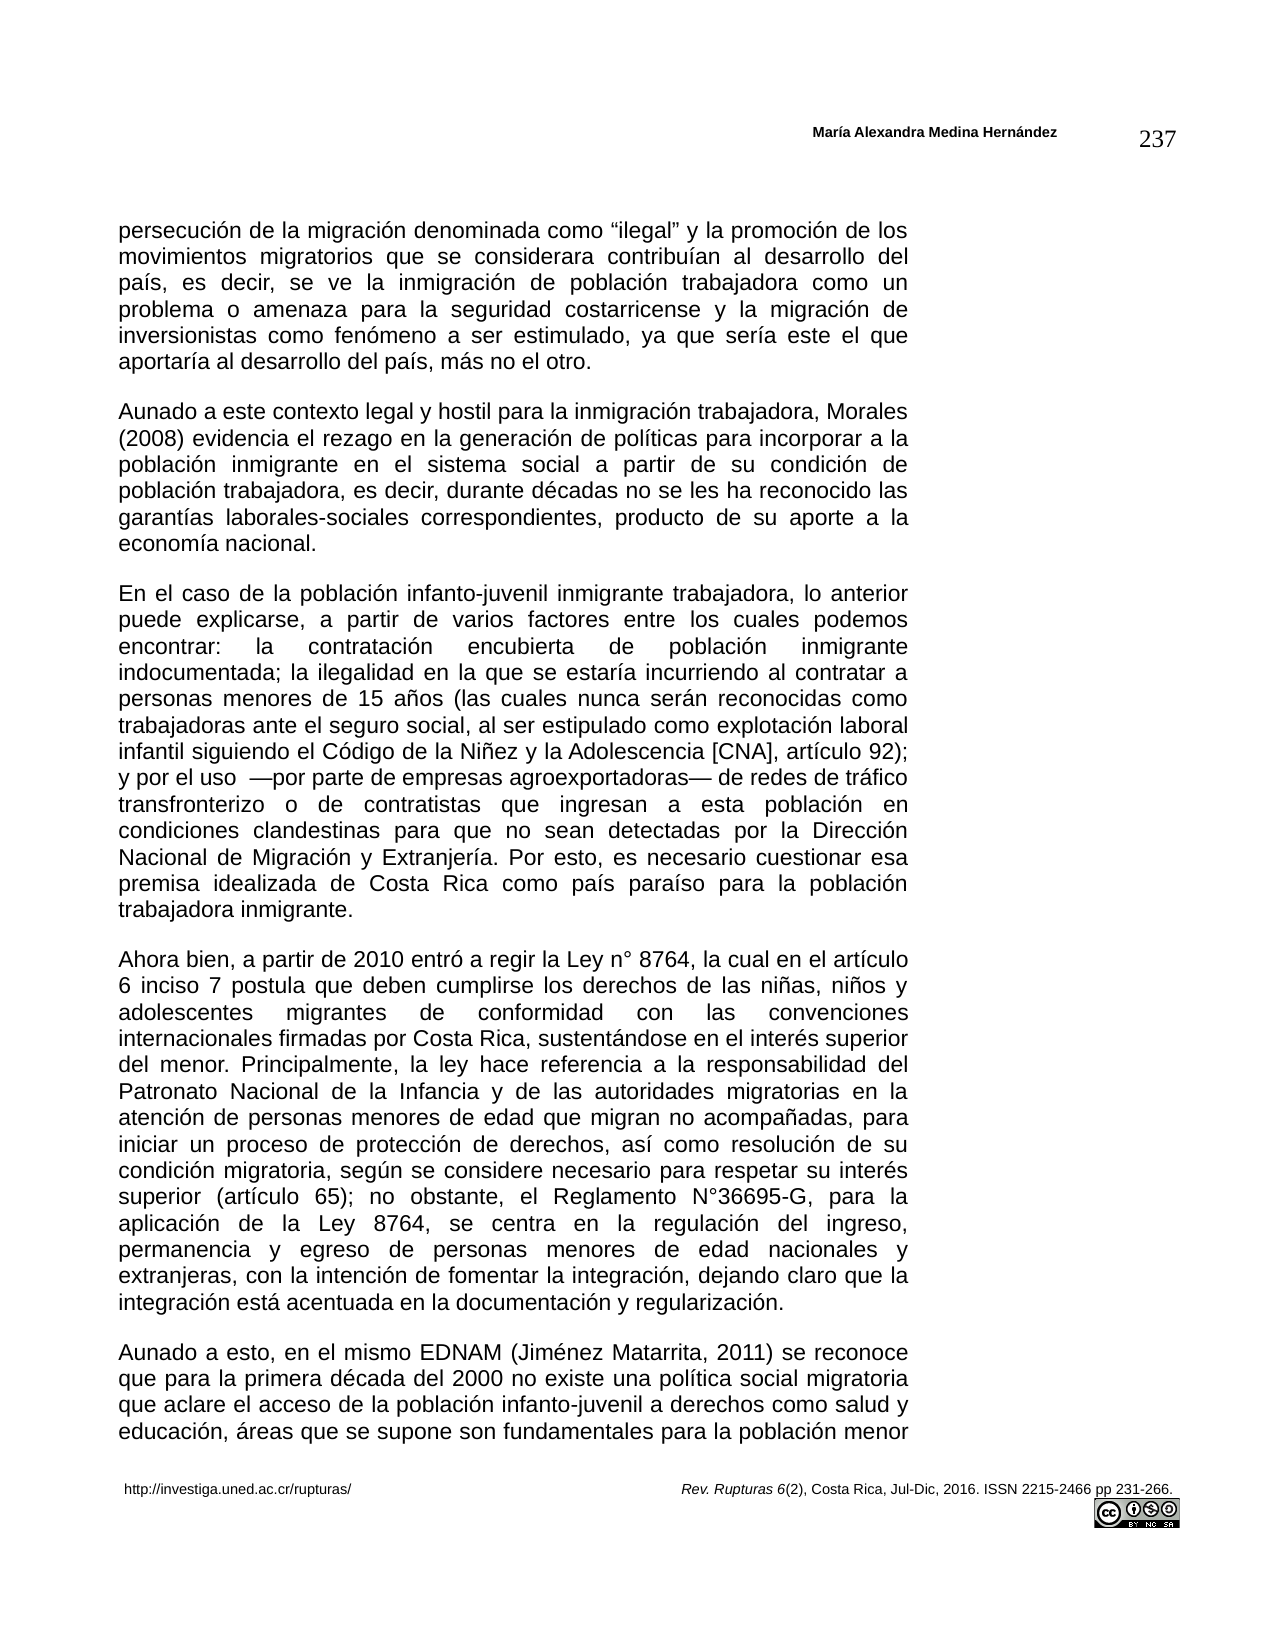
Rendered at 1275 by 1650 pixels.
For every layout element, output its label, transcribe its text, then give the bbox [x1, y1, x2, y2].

text persecución de la migración denominada como “ilegal” y la promoción de los movimientos migratorios que se considerara contribuían al desarrollo del país, es decir, se ve la inmigración de población trabajadora como un problema o amenaza para la seguridad costarricense y la migración de inversionistas como fenómeno a ser estimulado, ya que sería este el que aportaría al desarrollo del país, más no el otro. [118, 217, 909, 375]
picture [1094, 1498, 1180, 1528]
text Aunado a este contexto legal y hostil para la inmigración trabajadora, Morales (2008) evidencia el rezago en la generación de políticas para incorporar a la población inmigrante en el sistema social a partir de su condición de población trabajadora, es decir, durante décadas no se les ha reconocido las garantías laborales-sociales correspondientes, producto de su aporte a la economía nacional. [118, 398, 909, 556]
text Aunado a esto, en el mismo EDNAM (Jiménez Matarrita, 2011) se reconoce que para la primera década del 2000 no existe una política social migratoria que aclare el acceso de la población infanto-juvenil a derechos como salud y educación, áreas que se supone son fundamentales para la población menor [118, 1338, 909, 1444]
text Ahora bien, a partir de 2010 entró a regir la Ley n° 8764, la cual en el artículo 6 inciso 7 postula que deben cumplirse los derechos de las niñas, niños y adolescentes migrantes de conformidad con las convenciones internacionales firmadas por Costa Rica, sustentándose en el interés superior del menor. Principalmente, la ley hace referencia a la responsabilidad del Patronato Nacional de la Infancia y de las autoridades migratorias en la atención de personas menores de edad que migran no acompañadas, para iniciar un proceso de protección de derechos, así como resolución de su condición migratoria, según se considere necesario para respetar su interés superior (artículo 65); no obstante, el Reglamento N°36695-G, para la aplicación de la Ley 8764, se centra en la regulación del ingreso, permanencia y egreso de personas menores de edad nacionales y extranjeras, con la intención de fomentar la integración, dejando claro que la integración está acentuada en la documentación y regularización. [118, 946, 909, 1315]
text En el caso de la población infanto-juvenil inmigrante trabajadora, lo anterior puede explicarse, a partir de varios factores entre los cuales podemos encontrar: la contratación encubierta de población inmigrante indocumentada; la ilegalidad en la que se estaría incurriendo al contratar a personas menores de 15 años (las cuales nunca serán reconocidas como trabajadoras ante el seguro social, al ser estipulado como explotación laboral infantil siguiendo el Código de la Niñez y la Adolescencia [CNA], artículo 92); y por el uso ―por parte de empresas agroexportadoras― de redes de tráfico transfronterizo o de contratistas que ingresan a esta población en condiciones clandestinas para que no sean detectadas por la Dirección Nacional de Migración y Extranjería. Por esto, es necesario cuestionar esa premisa idealizada de Costa Rica como país paraíso para la población trabajadora inmigrante. [118, 580, 909, 922]
